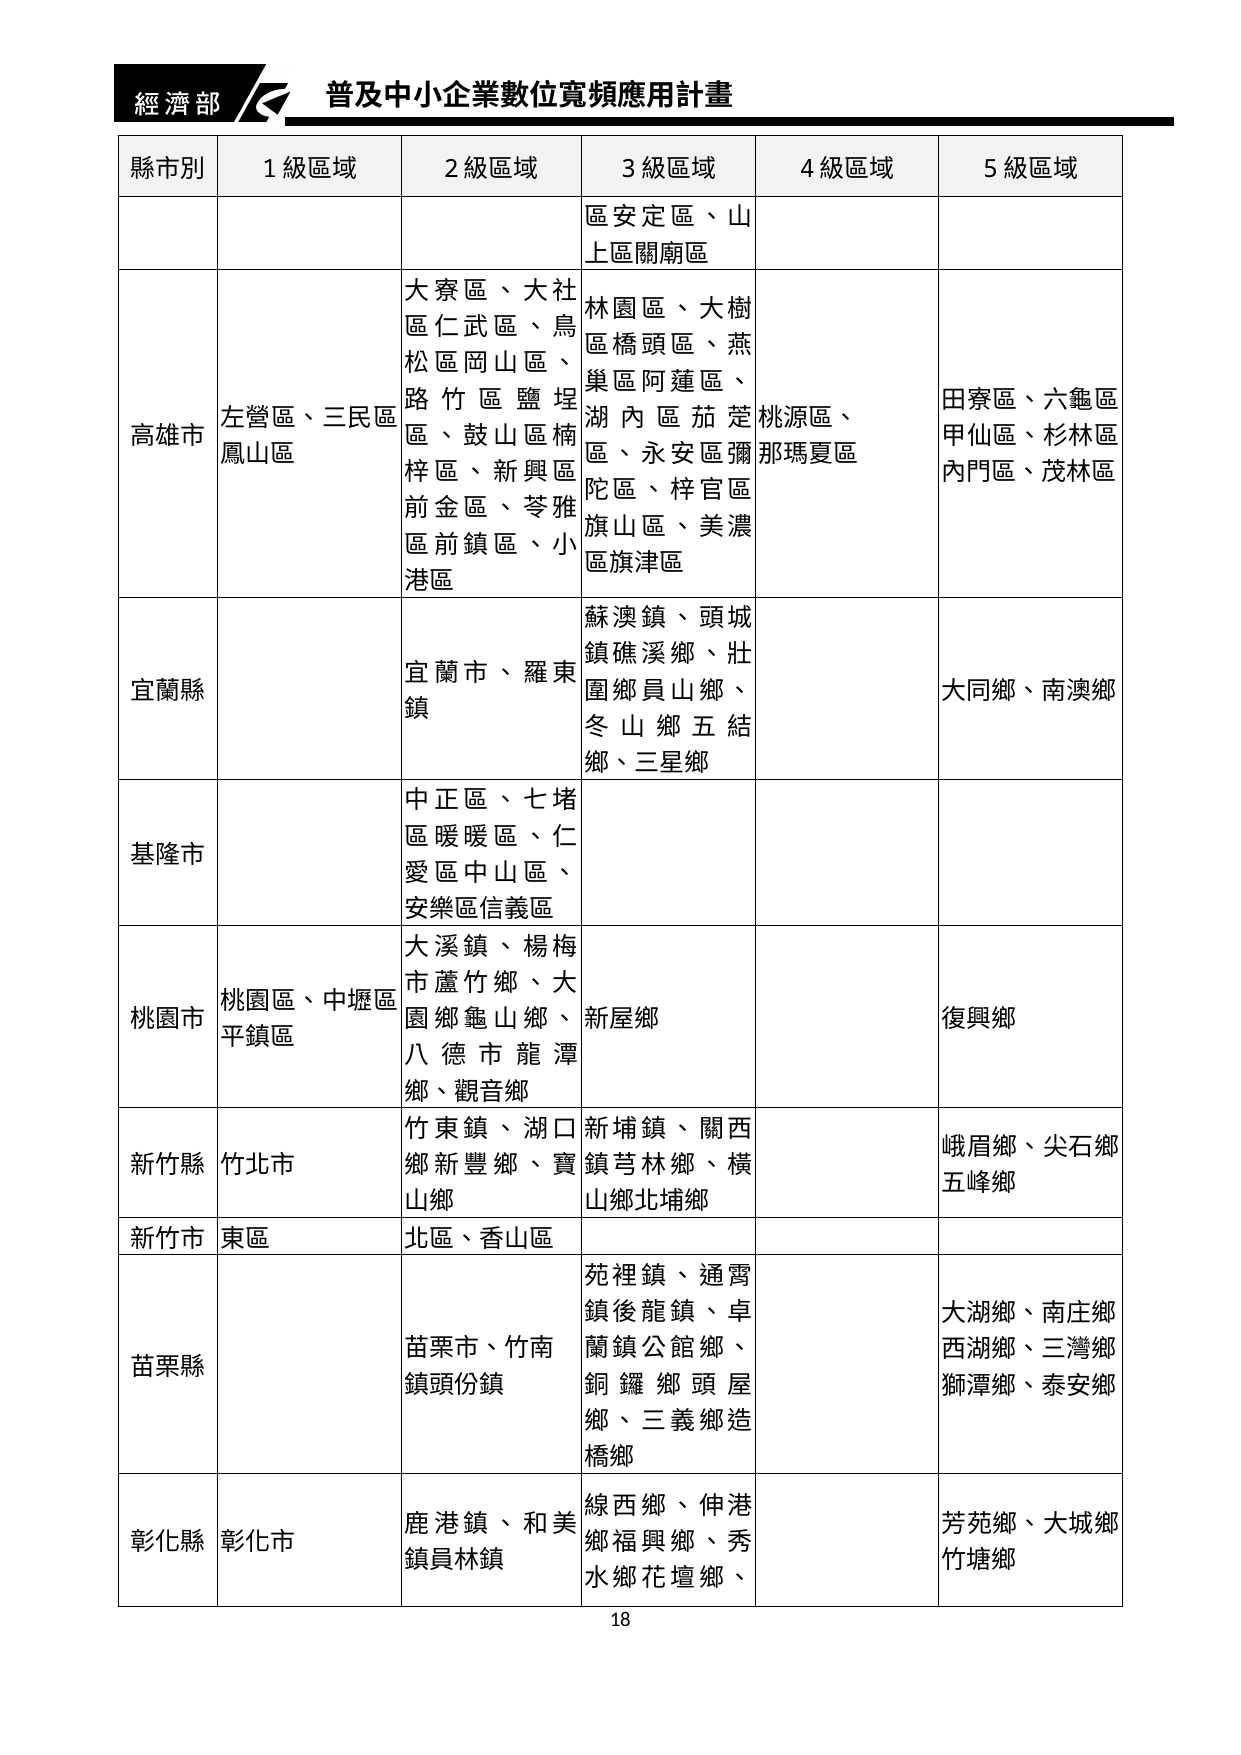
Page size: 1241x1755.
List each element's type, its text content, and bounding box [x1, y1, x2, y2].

table_cell 大湖鄉、南庄鄉西湖鄉、三灣鄉獅潭鄉、泰安鄉 [939, 1255, 1122, 1473]
table_cell [119, 197, 217, 269]
table_cell 苗栗市、竹南鎮頭份鎮 [402, 1255, 581, 1473]
table_cell 苑裡鎮、通霄鎮後龍鎮、卓蘭鎮公館鄉、銅鑼鄉頭屋鄉、三義鄉造橋鄉 [582, 1255, 755, 1473]
table_cell 竹東鎮、湖口鄉新豐鄉、寶山鄉 [402, 1108, 581, 1217]
table_cell 宜蘭市、羅東鎮 [402, 598, 581, 779]
table_cell 新竹縣 [119, 1108, 217, 1217]
table_cell 桃源區、 那瑪夏區 [756, 270, 938, 597]
table_cell [582, 1218, 755, 1254]
table_header 3級區域 [582, 136, 755, 196]
table_cell [756, 1218, 938, 1254]
table_cell 峨眉鄉、尖石鄉五峰鄉 [939, 1108, 1122, 1217]
table_cell 鹿港鎮、和美鎮員林鎮 [402, 1474, 581, 1606]
table_cell 東區 [218, 1218, 401, 1254]
table_header 2級區域 [402, 136, 581, 196]
table_cell 大寮區、大社區仁武區、鳥松區岡山區、路竹區鹽埕區、鼓山區楠梓區、新興區前金區、苓雅區前鎮區、小港區 [402, 270, 581, 597]
table_cell 芳苑鄉、大城鄉竹塘鄉 [939, 1474, 1122, 1606]
table_cell 田寮區、六龜區甲仙區、杉林區內門區、茂林區 [939, 270, 1122, 597]
table_cell 高雄市 [119, 270, 217, 597]
table_cell [939, 197, 1122, 269]
table_cell 左營區、三民區鳳山區 [218, 270, 401, 597]
table_cell 區安定區、山上區關廟區 [582, 197, 755, 269]
table_header 4級區域 [756, 136, 938, 196]
table_cell 北區、香山區 [402, 1218, 581, 1254]
table_cell 新屋鄉 [582, 926, 755, 1107]
table_cell [756, 926, 938, 1107]
table_cell 宜蘭縣 [119, 598, 217, 779]
table_cell 桃園市 [119, 926, 217, 1107]
table_cell 復興鄉 [939, 926, 1122, 1107]
table_cell [939, 1218, 1122, 1254]
table_cell [756, 1474, 938, 1606]
table_cell [402, 197, 581, 269]
table_cell [756, 1255, 938, 1473]
table_cell [756, 197, 938, 269]
table_cell 彰化市 [218, 1474, 401, 1606]
table_cell 線西鄉、伸港鄉福興鄉、秀水鄉花壇鄉、 [582, 1474, 755, 1606]
table_cell [218, 1255, 401, 1473]
table_cell [939, 780, 1122, 925]
table_cell 竹北市 [218, 1108, 401, 1217]
table_cell [218, 197, 401, 269]
table_cell 桃園區、中壢區平鎮區 [218, 926, 401, 1107]
table_cell 蘇澳鎮、頭城鎮礁溪鄉、壯圍鄉員山鄉、冬山鄉五結鄉、三星鄉 [582, 598, 755, 779]
table_cell 苗栗縣 [119, 1255, 217, 1473]
table_cell 彰化縣 [119, 1474, 217, 1606]
table_header 縣市別 [119, 136, 217, 196]
table_cell [756, 598, 938, 779]
table_cell 基隆市 [119, 780, 217, 925]
table_cell [218, 598, 401, 779]
table_header 5級區域 [939, 136, 1122, 196]
table_cell [218, 780, 401, 925]
table_cell [756, 780, 938, 925]
table_cell 新埔鎮、關西鎮芎林鄉、橫山鄉北埔鄉 [582, 1108, 755, 1217]
table_header 1級區域 [218, 136, 401, 196]
table_cell 林園區、大樹區橋頭區、燕巢區阿蓮區、湖內區茄萣區、永安區彌陀區、梓官區旗山區、美濃區旗津區 [582, 270, 755, 597]
table_cell 大溪鎮、楊梅市蘆竹鄉、大園鄉龜山鄉、八德市龍潭鄉、觀音鄉 [402, 926, 581, 1107]
table_cell [756, 1108, 938, 1217]
table_cell 新竹市 [119, 1218, 217, 1254]
table_cell 中正區、七堵區暖暖區、仁愛區中山區、安樂區信義區 [402, 780, 581, 925]
table_cell 大同鄉、南澳鄉 [939, 598, 1122, 779]
table_cell [582, 780, 755, 925]
